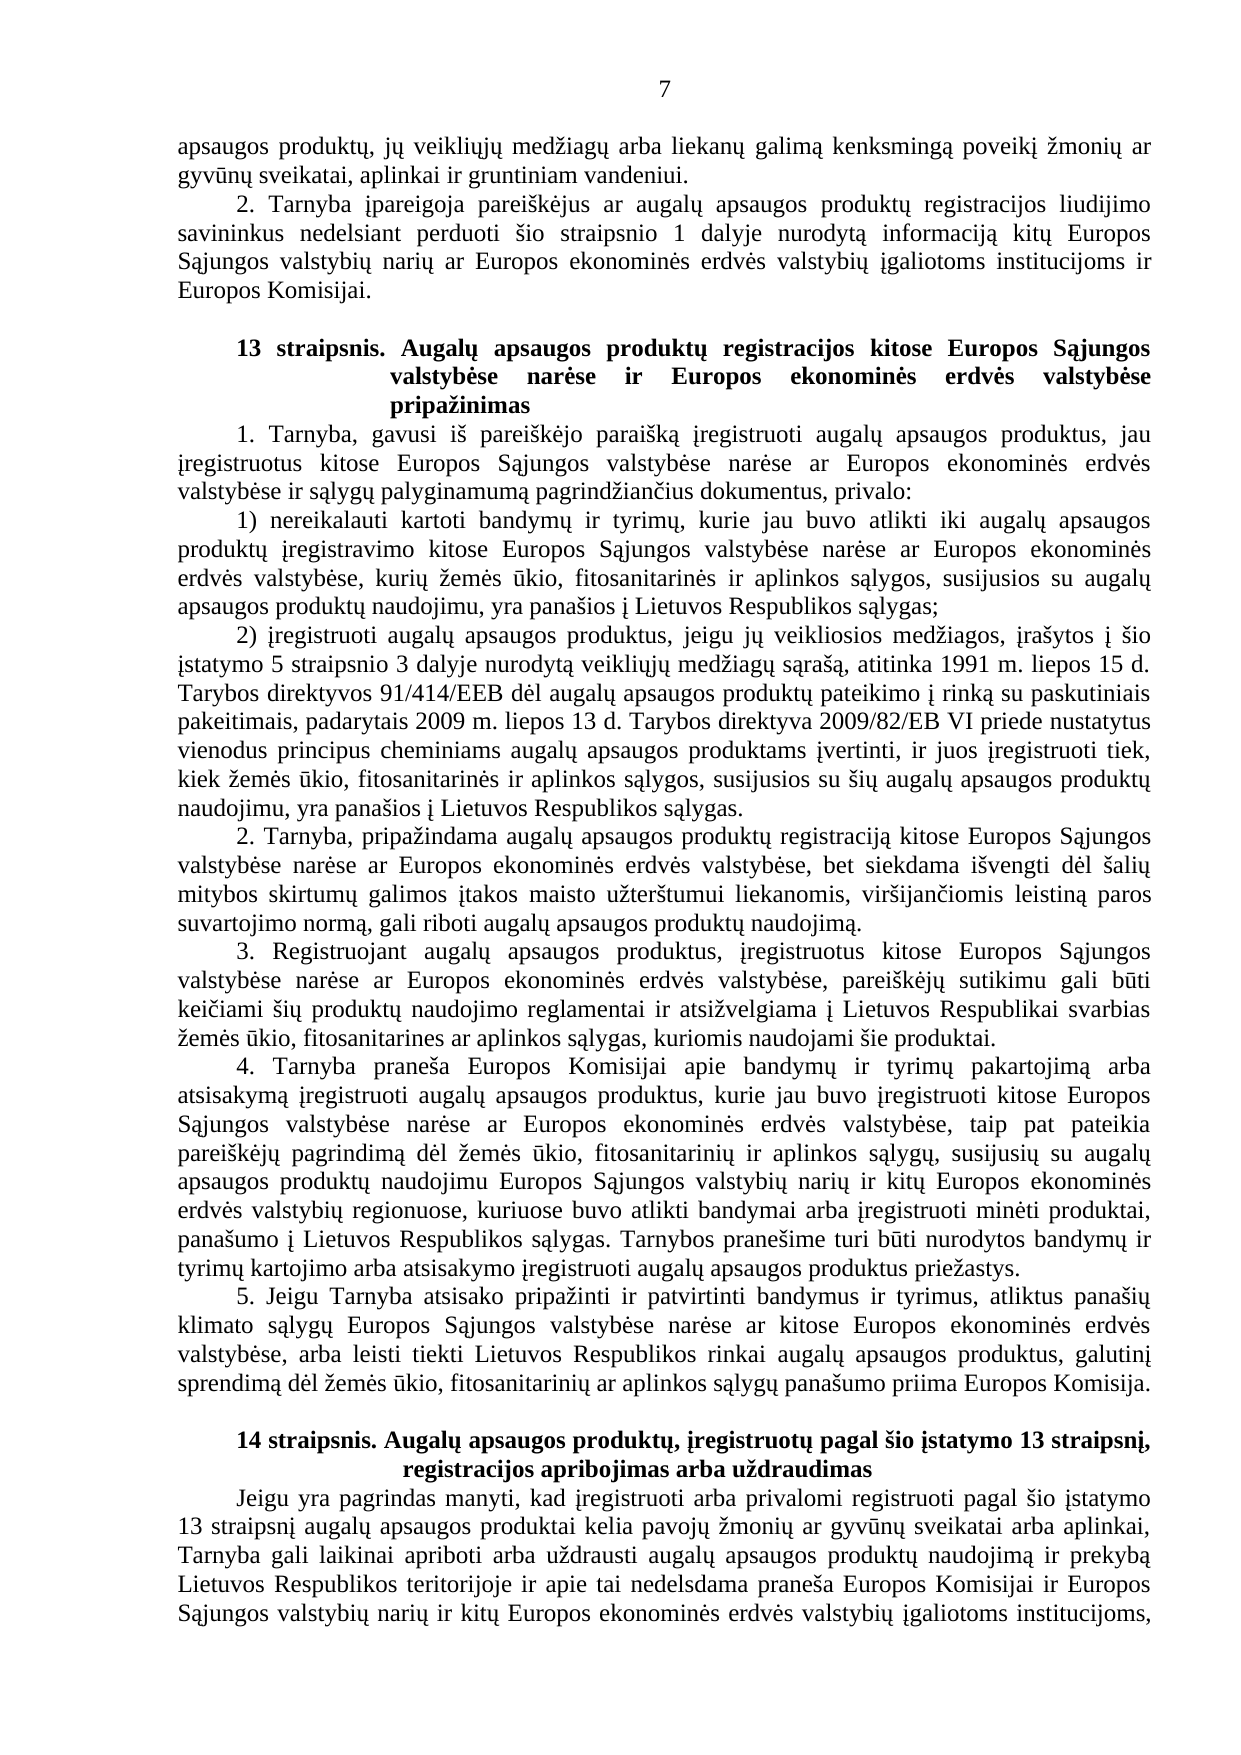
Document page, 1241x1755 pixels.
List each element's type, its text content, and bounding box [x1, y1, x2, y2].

text 1. Tarnyba, gavusi iš pareiškėjo paraišką įregistruoti augalų apsaugos produktus, jau įregistruotus kitose Europos Sąjungos valstybėse narėse ar Europos ekonominės erdvės valstybėse ir sąlygų palyginamumą pagrindžiančius dokumentus, privalo: [177, 419, 1152, 505]
text 13 straipsnis. Augalų apsaugos produktų registracijos kitose Europos Sąjungos valstybėse narėse ir Europos ekonominės erdvės valstybėse pripažinimas [236, 333, 1152, 419]
text apsaugos produktų, jų veikliųjų medžiagų arba liekanų galimą kenksmingą poveikį žmonių ar gyvūnų sveikatai, aplinkai ir gruntiniam vandeniui. [177, 131, 1152, 189]
text 2. Tarnyba, pripažindama augalų apsaugos produktų registraciją kitose Europos Sąjungos valstybėse narėse ar Europos ekonominės erdvės valstybėse, bet siekdama išvengti dėl šalių mitybos skirtumų galimos įtakos maisto užterštumui liekanomis, viršijančiomis leistiną paros suvartojimo normą, gali riboti augalų apsaugos produktų naudojimą. [177, 821, 1152, 936]
text 1) nereikalauti kartoti bandymų ir tyrimų, kurie jau buvo atlikti iki augalų apsaugos produktų įregistravimo kitose Europos Sąjungos valstybėse narėse ar Europos ekonominės erdvės valstybėse, kurių žemės ūkio, fitosanitarinės ir aplinkos sąlygos, susijusios su augalų apsaugos produktų naudojimu, yra panašios į Lietuvos Respublikos sąlygas; [177, 505, 1152, 620]
text 3. Registruojant augalų apsaugos produktus, įregistruotus kitose Europos Sąjungos valstybėse narėse ar Europos ekonominės erdvės valstybėse, pareiškėjų sutikimu gali būti keičiami šių produktų naudojimo reglamentai ir atsižvelgiama į Lietuvos Respublikai svarbias žemės ūkio, fitosanitarines ar aplinkos sąlygas, kuriomis naudojami šie produktai. [177, 936, 1152, 1051]
text Jeigu yra pagrindas manyti, kad įregistruoti arba privalomi registruoti pagal šio įstatymo 13 straipsnį augalų apsaugos produktai kelia pavojų žmonių ar gyvūnų sveikatai arba aplinkai, Tarnyba gali laikinai apriboti arba uždrausti augalų apsaugos produktų naudojimą ir prekybą Lietuvos Respublikos teritorijoje ir apie tai nedelsdama praneša Europos Komisijai ir Europos Sąjungos valstybių narių ir kitų Europos ekonominės erdvės valstybių įgaliotoms institucijoms, [177, 1483, 1152, 1626]
text 2) įregistruoti augalų apsaugos produktus, jeigu jų veikliosios medžiagos, įrašytos į šio įstatymo 5 straipsnio 3 dalyje nurodytą veikliųjų medžiagų sąrašą, atitinka 1991 m. liepos 15 d. Tarybos direktyvos 91/414/EEB dėl augalų apsaugos produktų pateikimo į rinką su paskutiniais pakeitimais, padarytais 2009 m. liepos 13 d. Tarybos direktyva 2009/82/EB VI priede nustatytus vienodus principus cheminiams augalų apsaugos produktams įvertinti, ir juos įregistruoti tiek, kiek žemės ūkio, fitosanitarinės ir aplinkos sąlygos, susijusios su šių augalų apsaugos produktų naudojimu, yra panašios į Lietuvos Respublikos sąlygas. [177, 620, 1152, 821]
text 5. Jeigu Tarnyba atsisako pripažinti ir patvirtinti bandymus ir tyrimus, atliktus panašių klimato sąlygų Europos Sąjungos valstybėse narėse ar kitose Europos ekonominės erdvės valstybėse, arba leisti tiekti Lietuvos Respublikos rinkai augalų apsaugos produktus, galutinį sprendimą dėl žemės ūkio, fitosanitarinių ar aplinkos sąlygų panašumo priima Europos Komisija. [177, 1281, 1152, 1396]
text 4. Tarnyba praneša Europos Komisijai apie bandymų ir tyrimų pakartojimą arba atsisakymą įregistruoti augalų apsaugos produktus, kurie jau buvo įregistruoti kitose Europos Sąjungos valstybėse narėse ar Europos ekonominės erdvės valstybėse, taip pat pateikia pareiškėjų pagrindimą dėl žemės ūkio, fitosanitarinių ir aplinkos sąlygų, susijusių su augalų apsaugos produktų naudojimu Europos Sąjungos valstybių narių ir kitų Europos ekonominės erdvės valstybių regionuose, kuriuose buvo atlikti bandymai arba įregistruoti minėti produktai, panašumo į Lietuvos Respublikos sąlygas. Tarnybos pranešime turi būti nurodytos bandymų ir tyrimų kartojimo arba atsisakymo įregistruoti augalų apsaugos produktus priežastys. [177, 1051, 1152, 1281]
text 2. Tarnyba įpareigoja pareiškėjus ar augalų apsaugos produktų registracijos liudijimo savininkus nedelsiant perduoti šio straipsnio 1 dalyje nurodytą informaciją kitų Europos Sąjungos valstybių narių ar Europos ekonominės erdvės valstybių įgaliotoms institucijoms ir Europos Komisijai. [177, 189, 1152, 304]
text 14 straipsnis. Augalų apsaugos produktų, įregistruotų pagal šio įstatymo 13 straipsnį, registracijos apribojimas arba uždraudimas [236, 1425, 1152, 1483]
